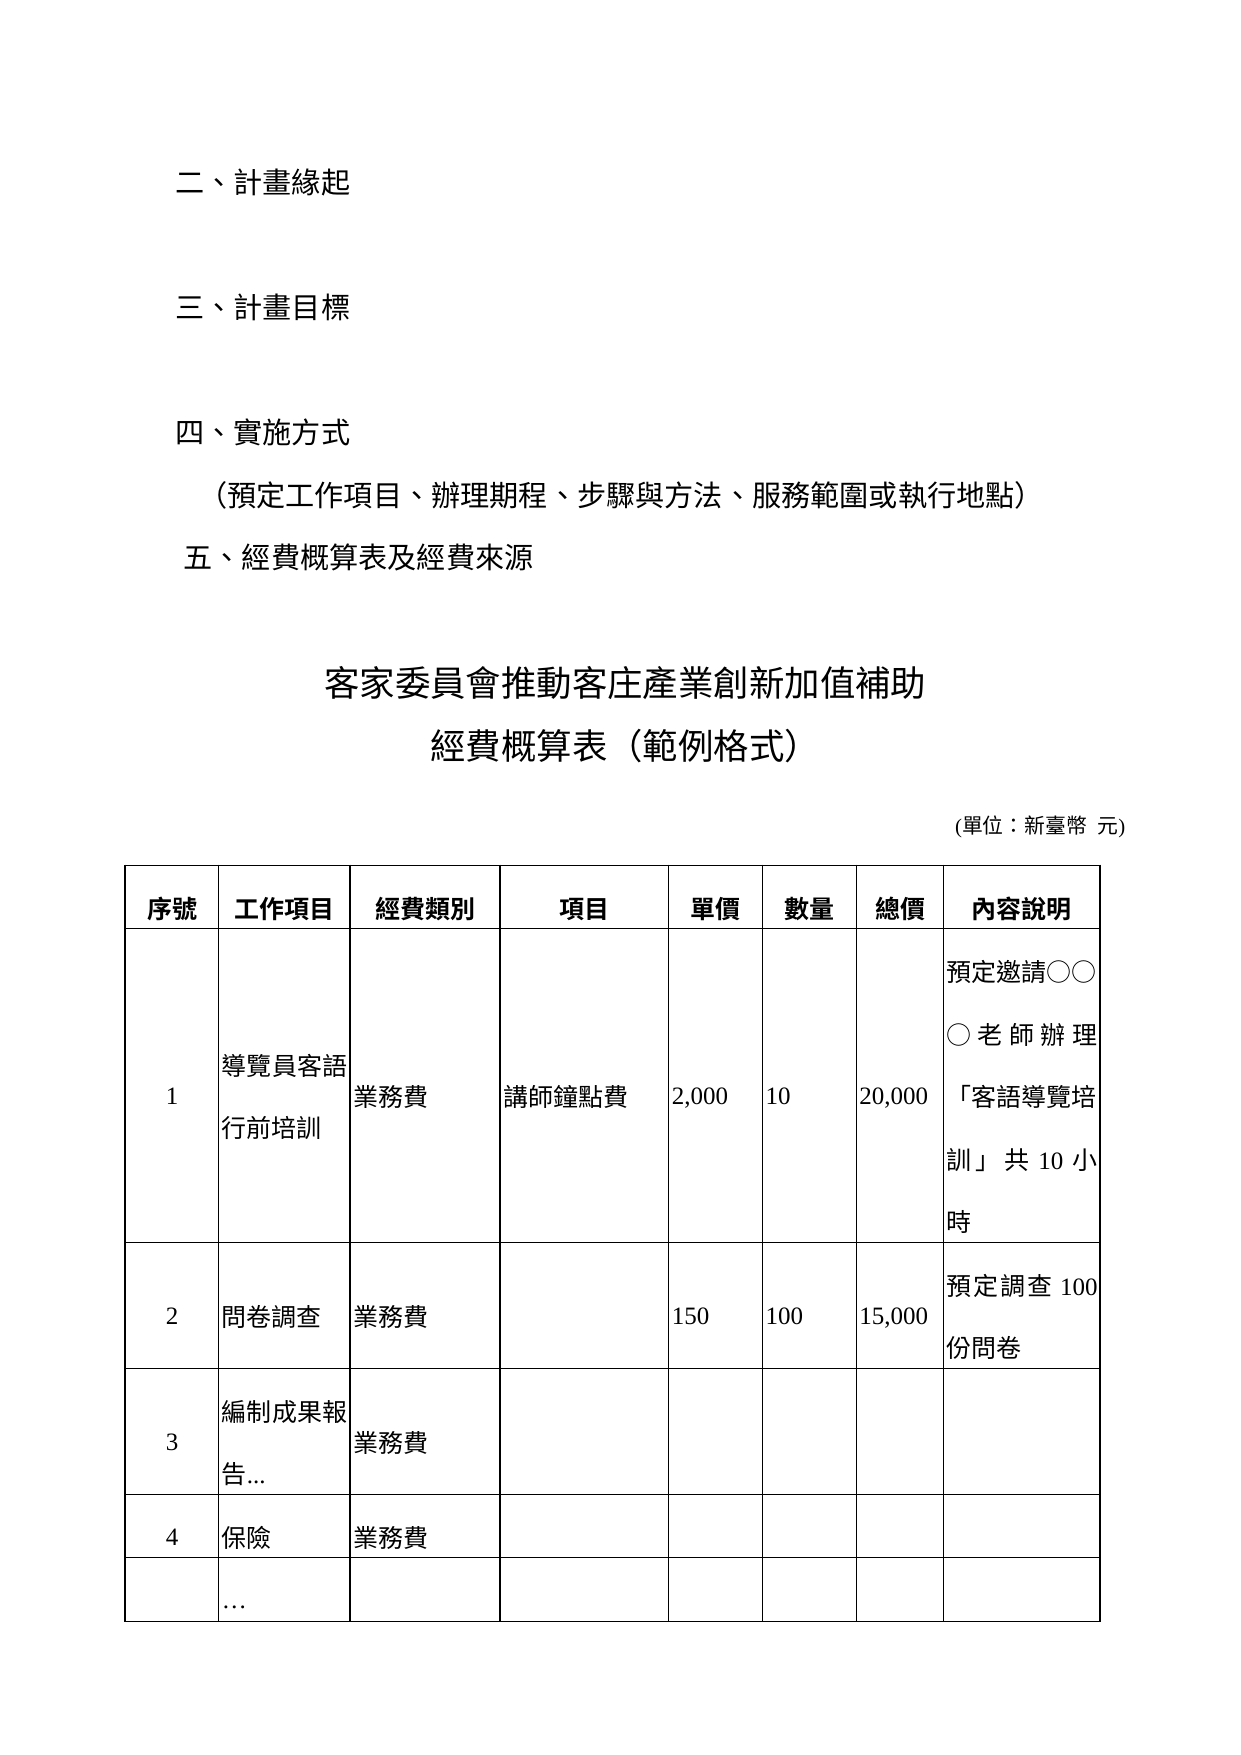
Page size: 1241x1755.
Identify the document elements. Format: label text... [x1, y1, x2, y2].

table_cell [501, 1495, 668, 1557]
table_cell 預定調查100份問卷 [944, 1243, 1099, 1368]
text 三、計畫目標 [175, 264, 1125, 327]
table_cell 講師鐘點費 [501, 929, 668, 1242]
table_header 工作項目 [219, 866, 349, 928]
text 經費概算表（範例格式） [125, 702, 1125, 764]
table_cell 編制成果報告... [219, 1369, 349, 1494]
text 五、經費概算表及經費來源 [125, 514, 1125, 577]
table_cell [501, 1369, 668, 1494]
table_cell [944, 1495, 1099, 1557]
table_cell 保險 [219, 1495, 349, 1557]
table_cell 1 [126, 929, 218, 1242]
table_cell [669, 1558, 762, 1621]
table_cell [763, 1369, 856, 1494]
table_cell 預定邀請○○○老師辦理「客語導覽培訓」共10小時 [944, 929, 1099, 1242]
table_cell [501, 1243, 668, 1368]
text (單位：新臺幣 元) [183, 783, 1125, 846]
text 客家委員會推動客庄產業創新加值補助 [125, 639, 1125, 702]
table_cell 業務費 [351, 929, 499, 1242]
table_cell 業務費 [351, 1243, 499, 1368]
table_cell 2,000 [669, 929, 762, 1242]
table_cell [944, 1558, 1099, 1621]
table_cell [857, 1558, 943, 1621]
table_header 經費類別 [351, 866, 499, 928]
table_header 序號 [126, 866, 218, 928]
table_cell 10 [763, 929, 856, 1242]
table_cell 150 [669, 1243, 762, 1368]
table_cell [669, 1495, 762, 1557]
table_cell [126, 1558, 218, 1621]
table_cell 100 [763, 1243, 856, 1368]
table_cell 業務費 [351, 1369, 499, 1494]
table_cell 4 [126, 1495, 218, 1557]
table_header 項目 [501, 866, 668, 928]
table_cell 業務費 [351, 1495, 499, 1557]
table_cell 2 [126, 1243, 218, 1368]
table_cell [763, 1495, 856, 1557]
table_cell … [219, 1558, 349, 1621]
table_cell [857, 1369, 943, 1494]
table_header 數量 [763, 866, 856, 928]
table_header 總價 [857, 866, 943, 928]
table_cell [763, 1558, 856, 1621]
table_cell 15,000 [857, 1243, 943, 1368]
table_cell [501, 1558, 668, 1621]
table_cell [857, 1495, 943, 1557]
text （預定工作項目、辦理期程、步驟與方法、服務範圍或執行地點） [125, 452, 1125, 514]
text 二、計畫緣起 [175, 139, 1125, 202]
table_cell 問卷調查 [219, 1243, 349, 1368]
table_cell [669, 1369, 762, 1494]
table_header 單價 [669, 866, 762, 928]
text 四、實施方式 [175, 389, 1125, 452]
table_cell 20,000 [857, 929, 943, 1242]
table_cell [351, 1558, 499, 1621]
table_cell 導覽員客語行前培訓 [219, 929, 349, 1242]
table_cell 3 [126, 1369, 218, 1494]
table_cell [944, 1369, 1099, 1494]
table_header 內容說明 [944, 866, 1099, 928]
